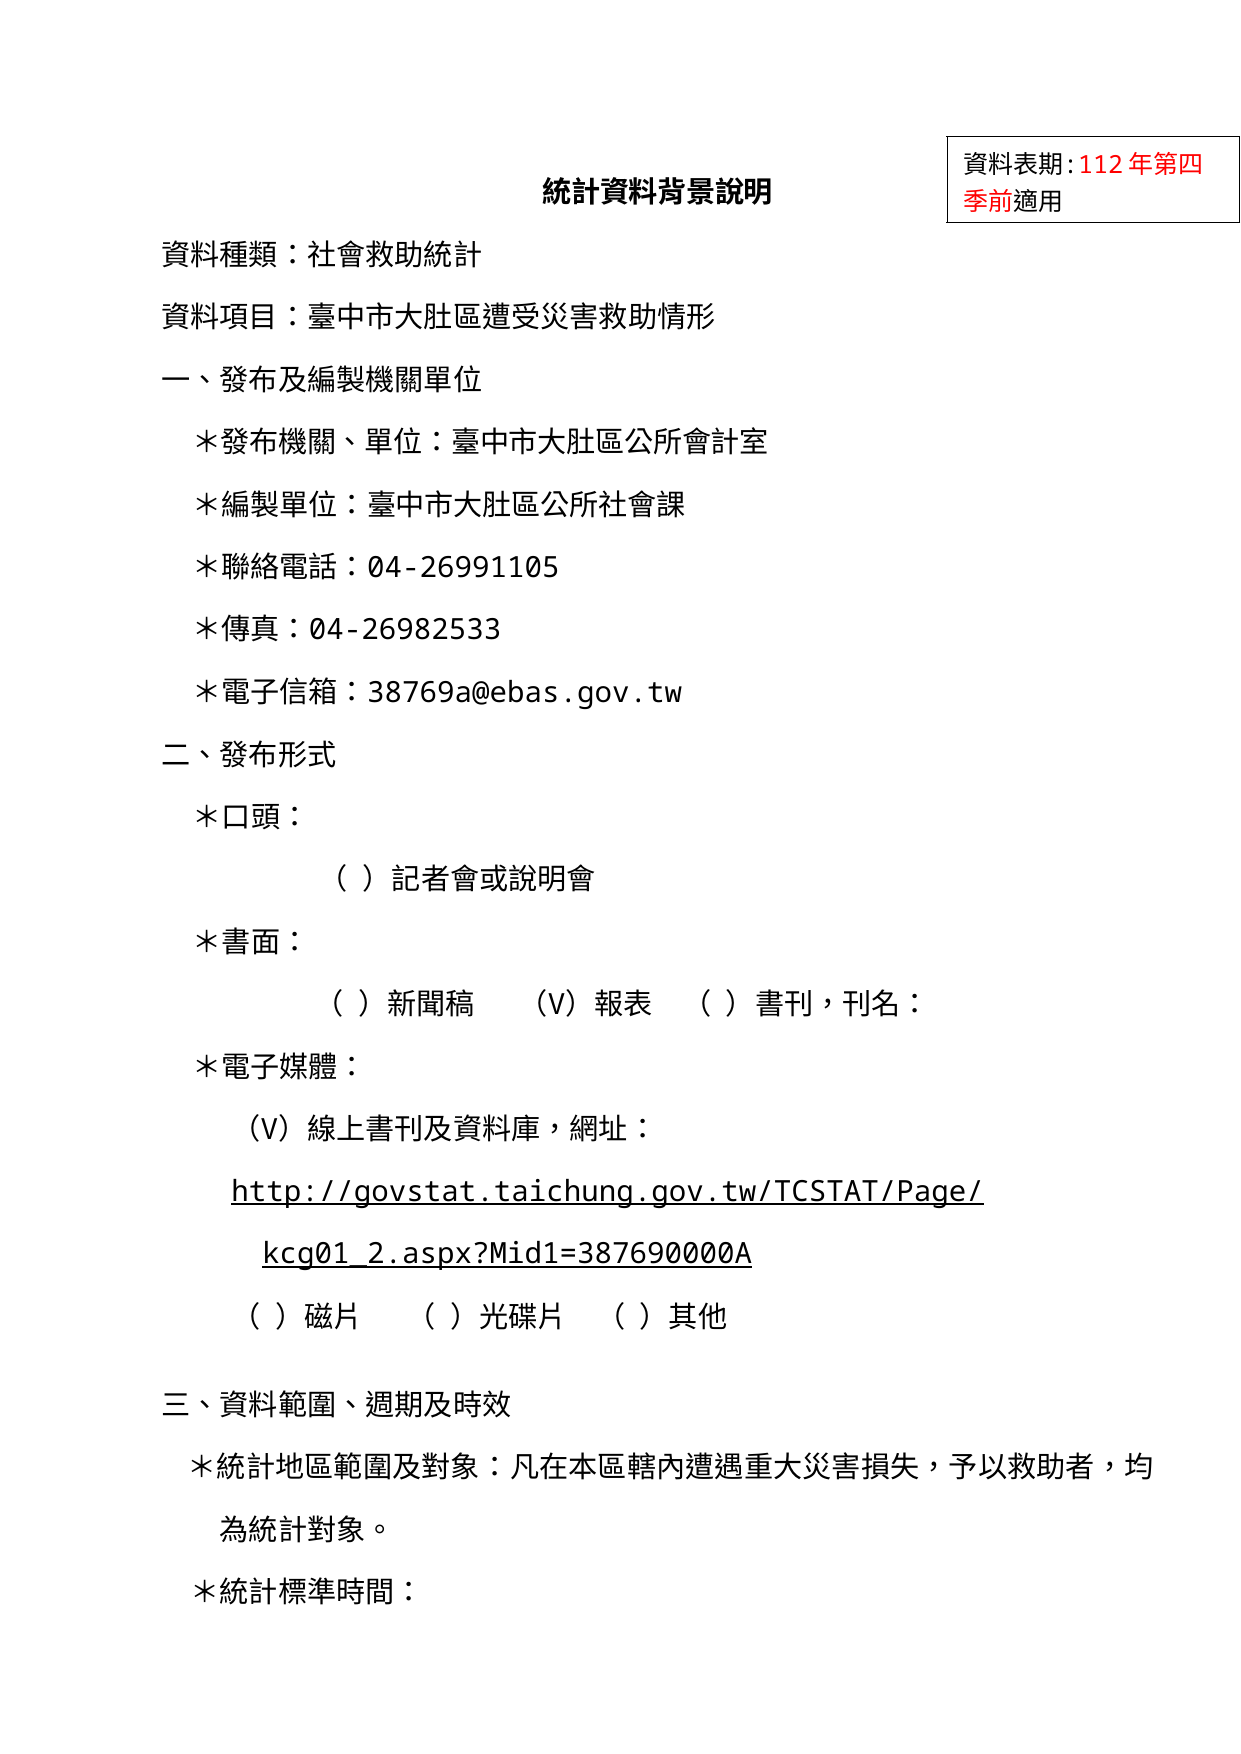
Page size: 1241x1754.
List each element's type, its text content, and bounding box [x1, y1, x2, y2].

table_header 統計資料背景說明 資料種類：社會救助統計 資料項目：臺中市大肚區遭受災害救助情形 一、發布及編製機關單位 ＊發布機關、單位：臺中市大肚區公所會計室 ＊編製單位：臺中市大肚區公所社會課 ＊聯絡電話：04-26991105 ＊傳真：04-26982533 ＊電子信箱：38769a@ebas.gov.tw 二、發布形式 口頭： （ ）記者會或說明會 書面： （ ）新聞稿 （V）報表 （ ）書刊，刊名： ＊電子媒體： （V）線上書刊及資料庫，網址： http://govstat.taichung.gov.tw/TCSTAT/Page/kcg01_2.aspx?Mid1=387690000A （ ）磁片 （ ）光碟片 （ ）其他 三、資料範圍、週期及時效 ＊統計地區範圍及對象：凡在本區轄內遭遇重大災害損失，予以救助者，均為統計對象。 ＊統計標準時間： (一)第1季以1至3月、第2季以4至6月、第3季以7至9月、第4季以10至12月災害款項發放後之災害發生事實為準。 (二)遇重大災害發生時得隨時要求提供資料。 ＊統計項目定義： (一)所數：指災害發生時，本區實際開設收容場所總數。 (二)臨時收容災民：指因災無處容身，由區公所提供臨時居住地點暫時收容安置者。 (三)死亡：指因災致死或因災致重傷，於災害發生之日起30日內死亡者（符合死亡災害救助發放對象者） (四)失蹤：指因災致行蹤不明者。 (五)重傷：指因災致重傷或未致重傷，必須緊急救護住院治療，自住院之日起15日內(住院期間)所發生醫療費用總額達重傷救助金金額者。 (六)其他：指上述4種災民以外，因災而需給予搶救或善後處理及提供膳食口糧等其他必要之被救助人員（含空投）。 (七)住屋毀損安遷救助：指因災致住屋毀損達不堪居住程度之住戶。 (八)財物受損影響生計者：指住屋遭水災、水淹或火災等災害，財物受損影響生計者。 (九)救助金額：指因災死亡、失蹤、重傷、住屋毀損或財物受損影響生計者，依據各項「災害救助種類及標準」所發放之金額及實物 (十)原住民戶： 1.戶長為原住民者視為原住民戶。 2.戶長非原住民，如戶內原住民人口數較多時則判定為原住民戶。如原住民與非原住民之人口數相等時，則以年齡較長者是否具原住民身分判定為原住民戶或非原住民戶。 (十一)原住民：依原住民身分法，具原住民身分者即予以統計，而不論其是否隸屬於原住民戶。 ＊統計單位：人、戶、元。 ＊統計分類：依「收容所」、「受災人數」、「住屋毀損安遷救助」、「財物受損影響生計者」及「救助金額」分。 ＊發布週期：季。 ＊時效：13日。 ＊資料變革：無。 四、公開資料發布訊息 ＊預告發布日期：每季終了13日。(原訂預告發布日期如遇例假日或國定假日則延至下一個工作日發布)。 ＊同步發送單位：臺中市政府主計處。 五、資料品質 ＊統計指標編製方法與資料來源說明：本所社會課依據災害救助申請表及災害救助暨住屋勘查報表編製。 ＊統計資料交叉查核及確保資料合理性之機制：由電腦系統自動進行加總交叉查核。 六、須注意及預定改變之事項：表號10720-03-01-3。 七、其他事項：無。 [150, 137, 1165, 1638]
